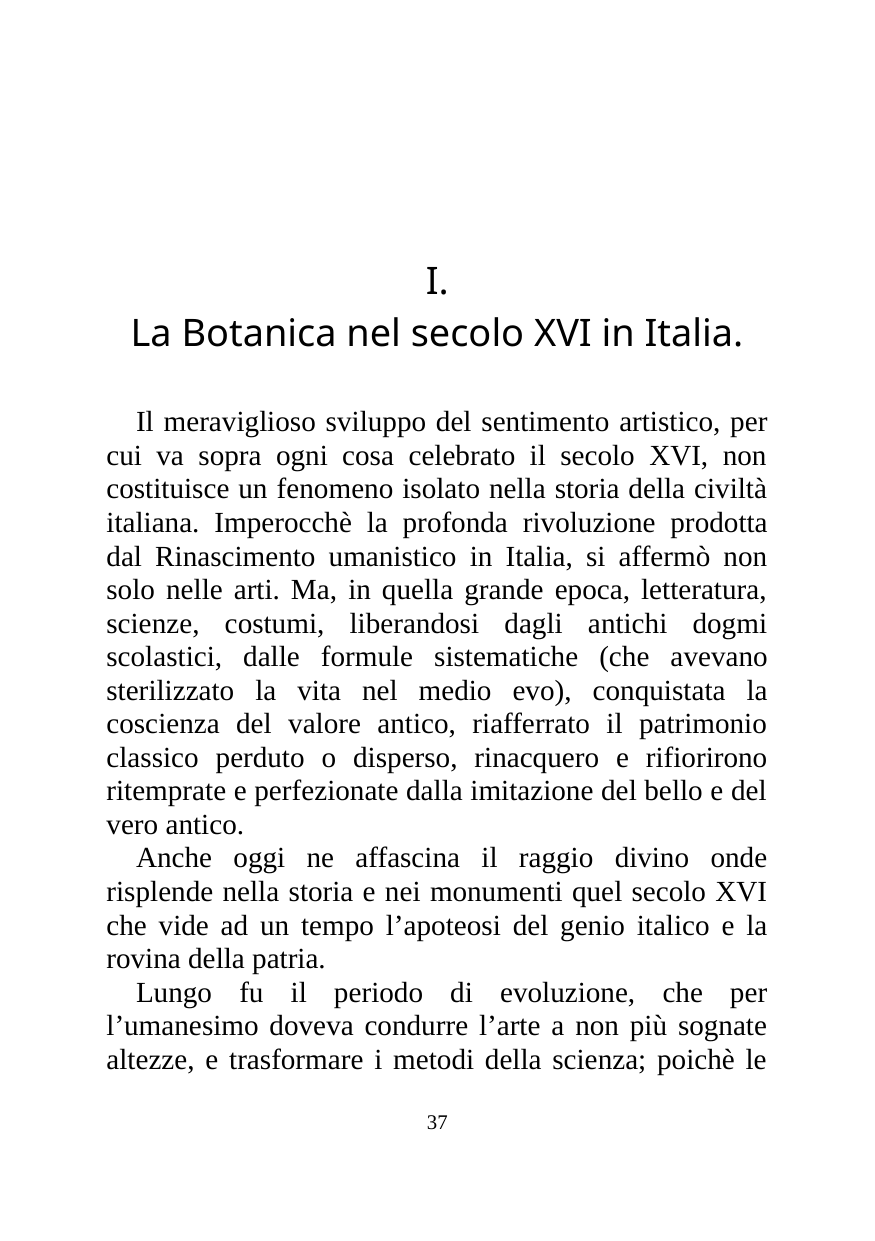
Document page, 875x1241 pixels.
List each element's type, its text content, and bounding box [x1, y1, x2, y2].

text Lungo fu il periodo di evoluzione, che per l’umanesimo doveva condurre l’arte a non più sognate altezze, e trasformare i metodi della scienza; poichè le [106, 975, 768, 1075]
text Il meraviglioso sviluppo del sentimento artistico, per cui va sopra ogni cosa celebrato il secolo XVI, non costituisce un fenomeno isolato nella storia della civiltà italiana. Imperocchè la profonda rivoluzione prodotta dal Rinascimento umanistico in Italia, si affermò non solo nelle arti. Ma, in quella grande epoca, letteratura, scienze, costumi, liberandosi dagli antichi dogmi scolastici, dalle formule sistematiche (che avevano sterilizzato la vita nel medio evo), conquistata la coscienza del valore antico, riafferrato il patrimonio classico perduto o disperso, rinacquero e rifiorirono ritemprate e perfezionate dalla imitazione del bello e del vero antico. [106, 404, 768, 841]
text Anche oggi ne affascina il raggio divino onde risplende nella storia e nei monumenti quel secolo XVI che vide ad un tempo l’apoteosi del genio italico e la rovina della patria. [106, 841, 768, 975]
subtitle I. La Botanica nel secolo XVI in Italia. [106, 254, 768, 357]
